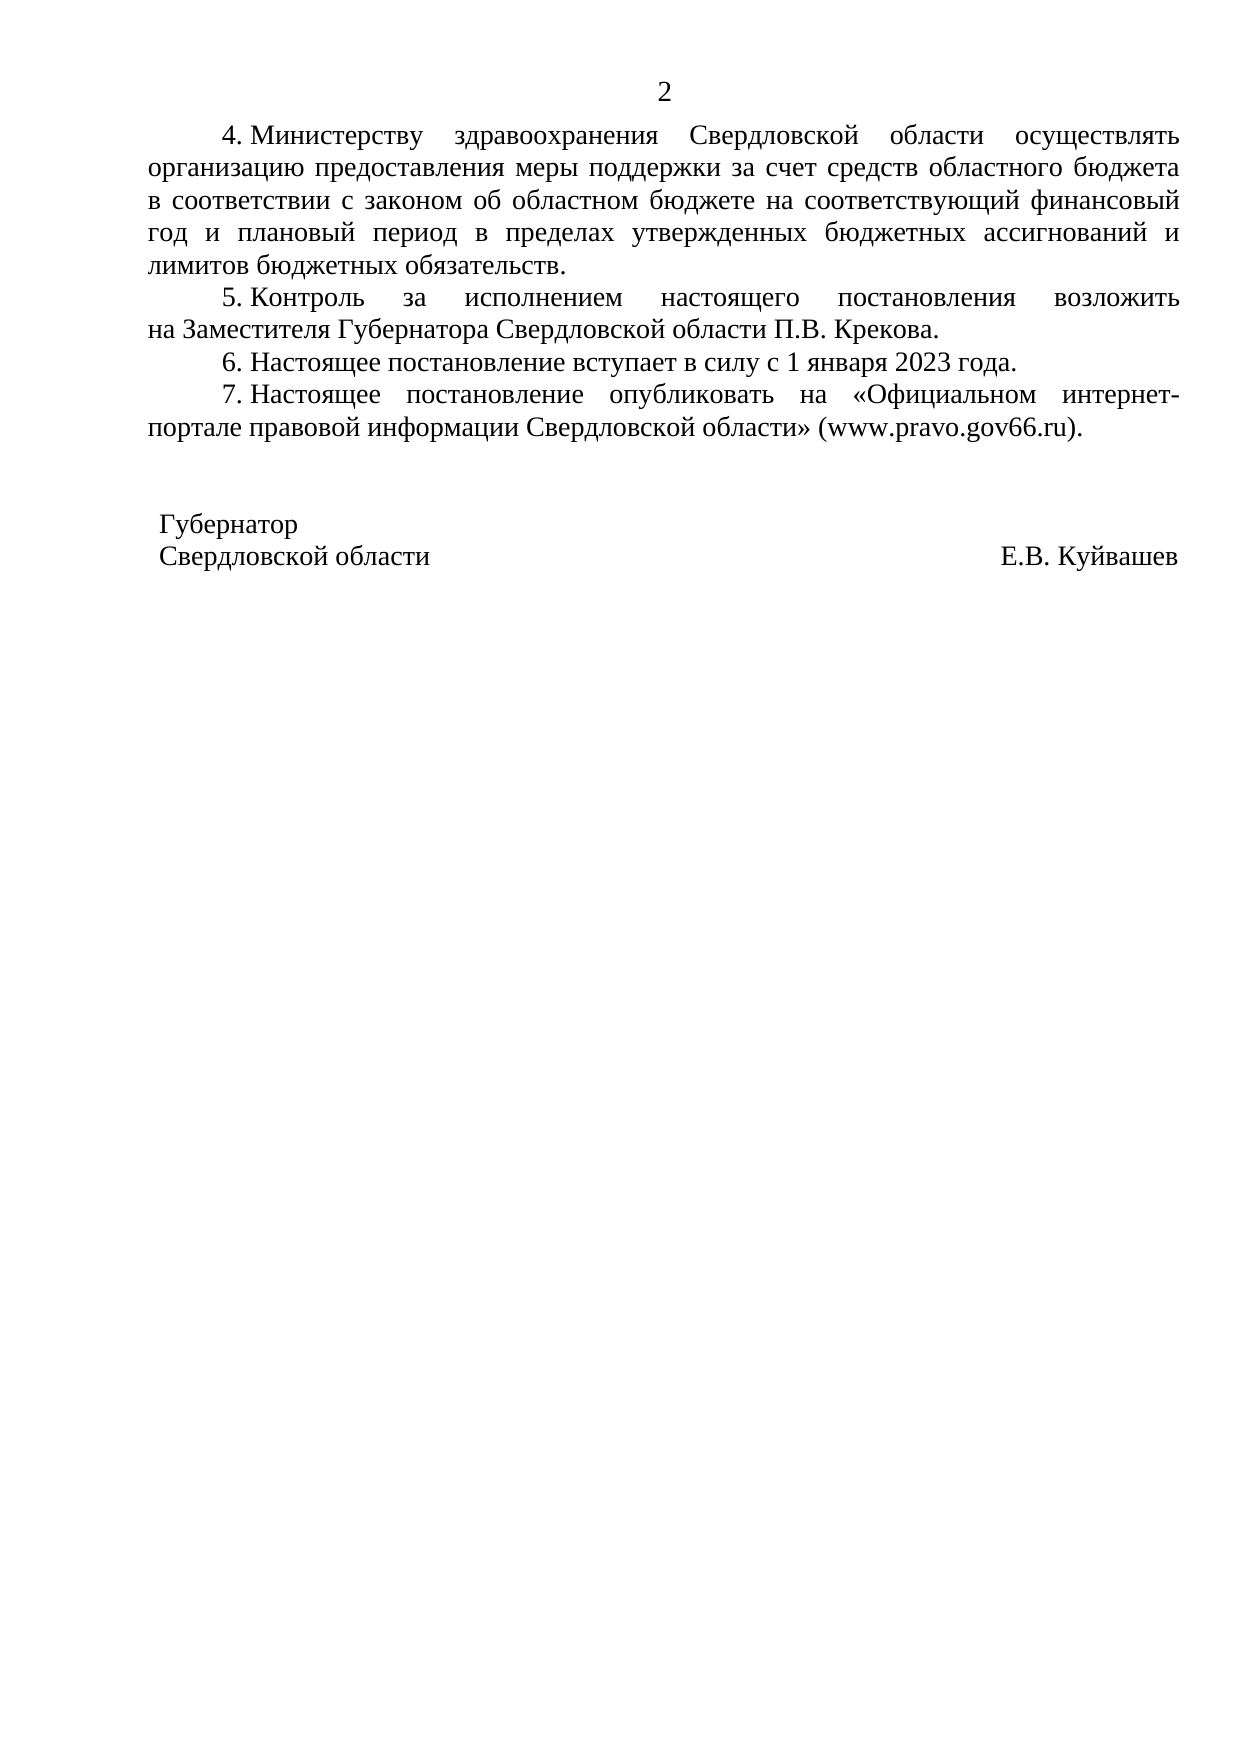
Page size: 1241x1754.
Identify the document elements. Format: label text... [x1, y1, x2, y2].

table_header Е.В. Куйвашев [665, 442, 1181, 572]
table_header Губернатор Свердловской области [148, 442, 665, 572]
text 6. Настоящее постановление вступает в силу с 1 января 2023 года. [148, 345, 1181, 377]
text 4. Министерству здравоохранения Свердловской области осуществлять организацию предоставления меры поддержки за счет средств областного бюджета в соответствии с законом об областном бюджете на соответствующий финансовый год и плановый период в пределах утвержденных бюджетных ассигнований и лимитов бюджетных обязательств. [148, 118, 1181, 280]
text 7. Настоящее постановление опубликовать на «Официальном интернет-портале правовой информации Свердловской области» (www.pravo.gov66.ru). [148, 377, 1181, 442]
text 5. Контроль за исполнением настоящего постановления возложить на Заместителя Губернатора Свердловской области П.В. Крекова. [148, 280, 1181, 345]
